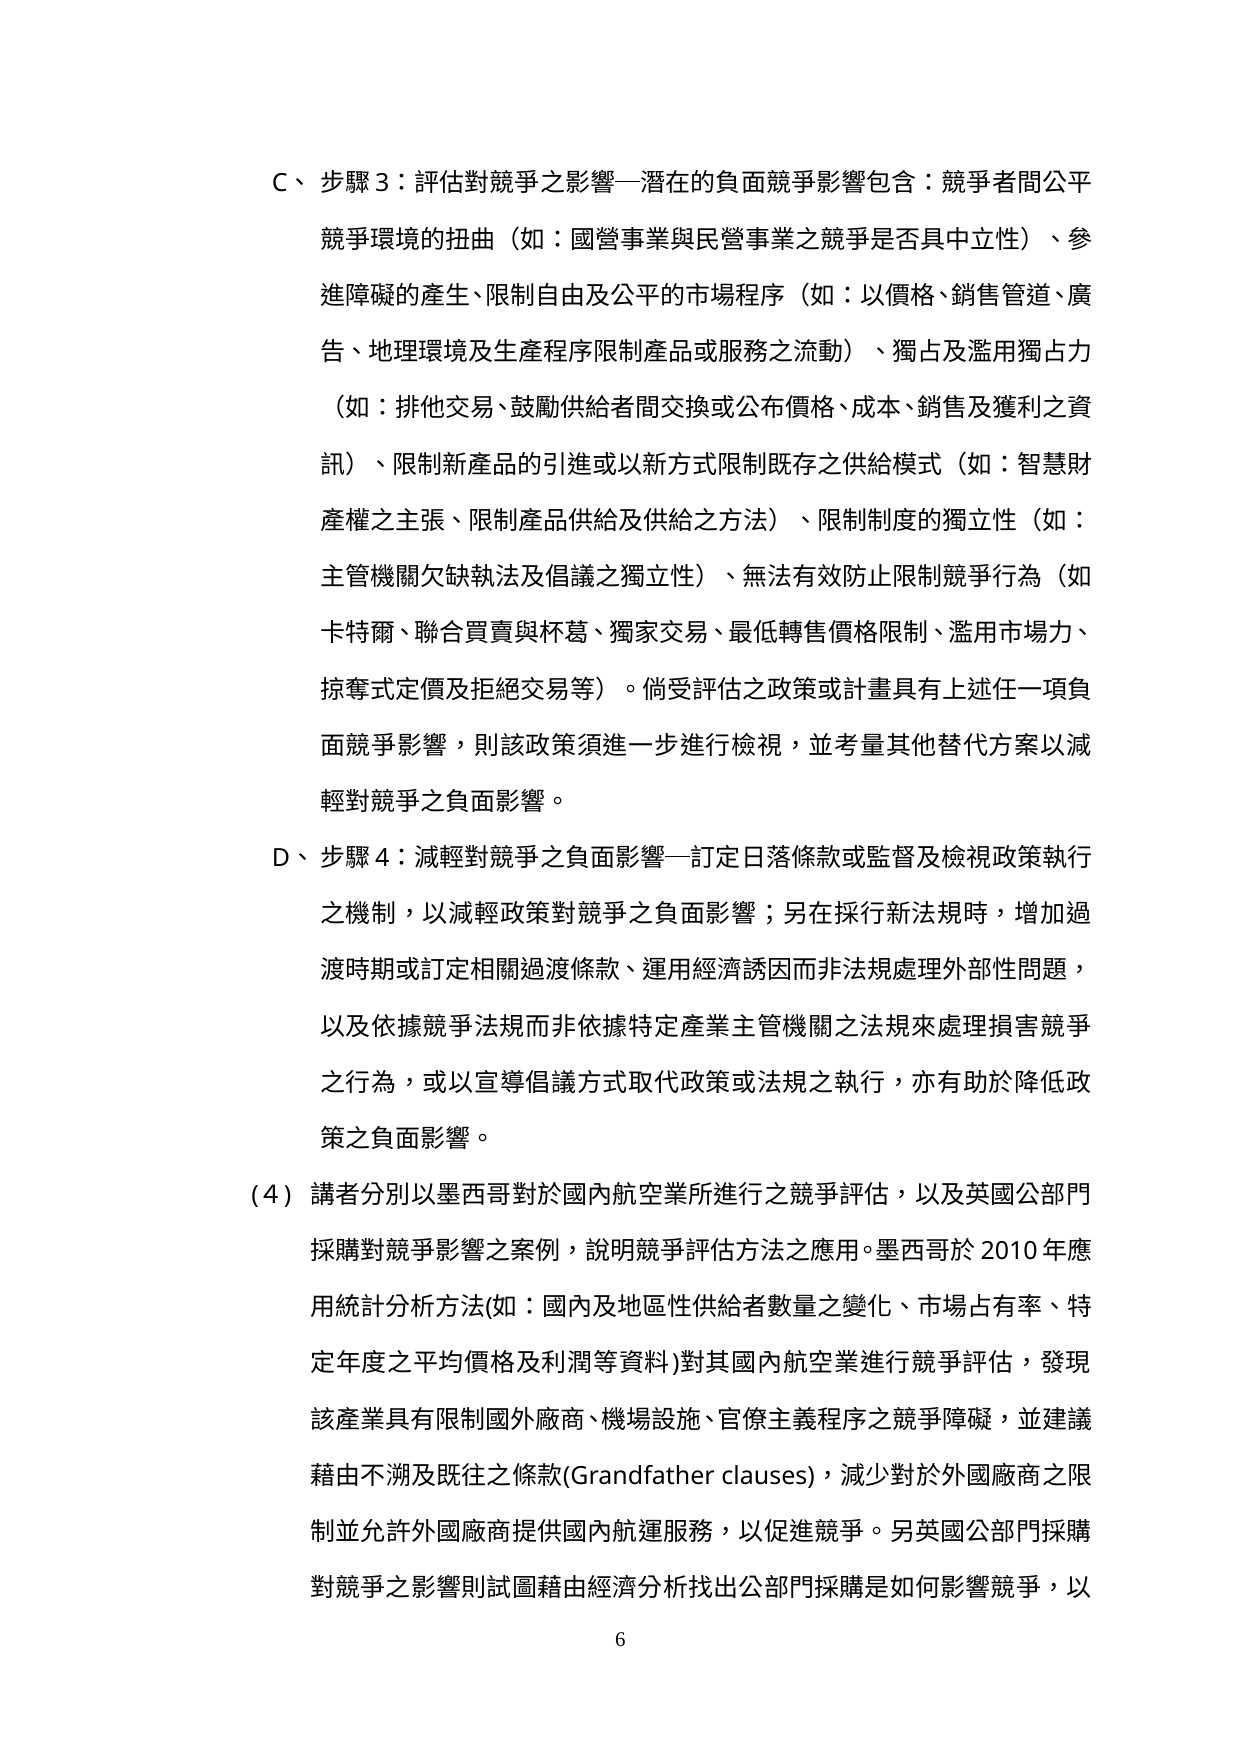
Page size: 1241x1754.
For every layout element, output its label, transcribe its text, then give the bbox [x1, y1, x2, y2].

list 步驟4：減輕對競爭之負面影響─訂定日落條款或監督及檢視政策執行之機制，以減輕政策對競爭之負面影響；另在採行新法規時，增加過渡時期或訂定相關過渡條款、運用經濟誘因而非法規處理外部性問題，以及依據競爭法規而非依據特定產業主管機關之法規來處理損害競爭之行為，或以宣導倡議方式取代政策或法規之執行，亦有助於降低政策之負面影響。 [272, 837, 1092, 1155]
list 步驟3：評估對競爭之影響─潛在的負面競爭影響包含：競爭者間公平競爭環境的扭曲（如：國營事業與民營事業之競爭是否具中立性）、參進障礙的產生、限制自由及公平的市場程序（如：以價格、銷售管道、廣告、地理環境及生產程序限制產品或服務之流動）、獨占及濫用獨占力（如：排他交易、鼓勵供給者間交換或公布價格、成本、銷售及獲利之資訊）、限制新產品的引進或以新方式限制既存之供給模式（如：智慧財產權之主張、限制產品供給及供給之方法）、限制制度的獨立性（如：主管機關欠缺執法及倡議之獨立性）、無法有效防止限制競爭行為（如：卡特爾、聯合買賣與杯葛、獨家交易、最低轉售價格限制、濫用市場力、掠奪式定價及拒絕交易等）。倘受評估之政策或計畫具有上述任一項負面競爭影響，則該政策須進一步進行檢視，並考量其他替代方案以減輕對競爭之負面影響。 [272, 162, 1092, 818]
list 講者分別以墨西哥對於國內航空業所進行之競爭評估，以及英國公部門採購對競爭影響之案例，說明競爭評估方法之應用。墨西哥於2010年應用統計分析方法(如：國內及地區性供給者數量之變化、市場占有率、特定年度之平均價格及利潤等資料)對其國內航空業進行競爭評估，發現該產業具有限制國外廠商、機場設施、官僚主義程序之競爭障礙，並建議藉由不溯及既往之條款(Grandfather clauses)，減少對於外國廠商之限制並允許外國廠商提供國內航運服務，以促進競爭。另英國公部門採購對競爭之影響則試圖藉由經濟分析找出公部門採購是如何影響競爭，以 [251, 1173, 1092, 1605]
